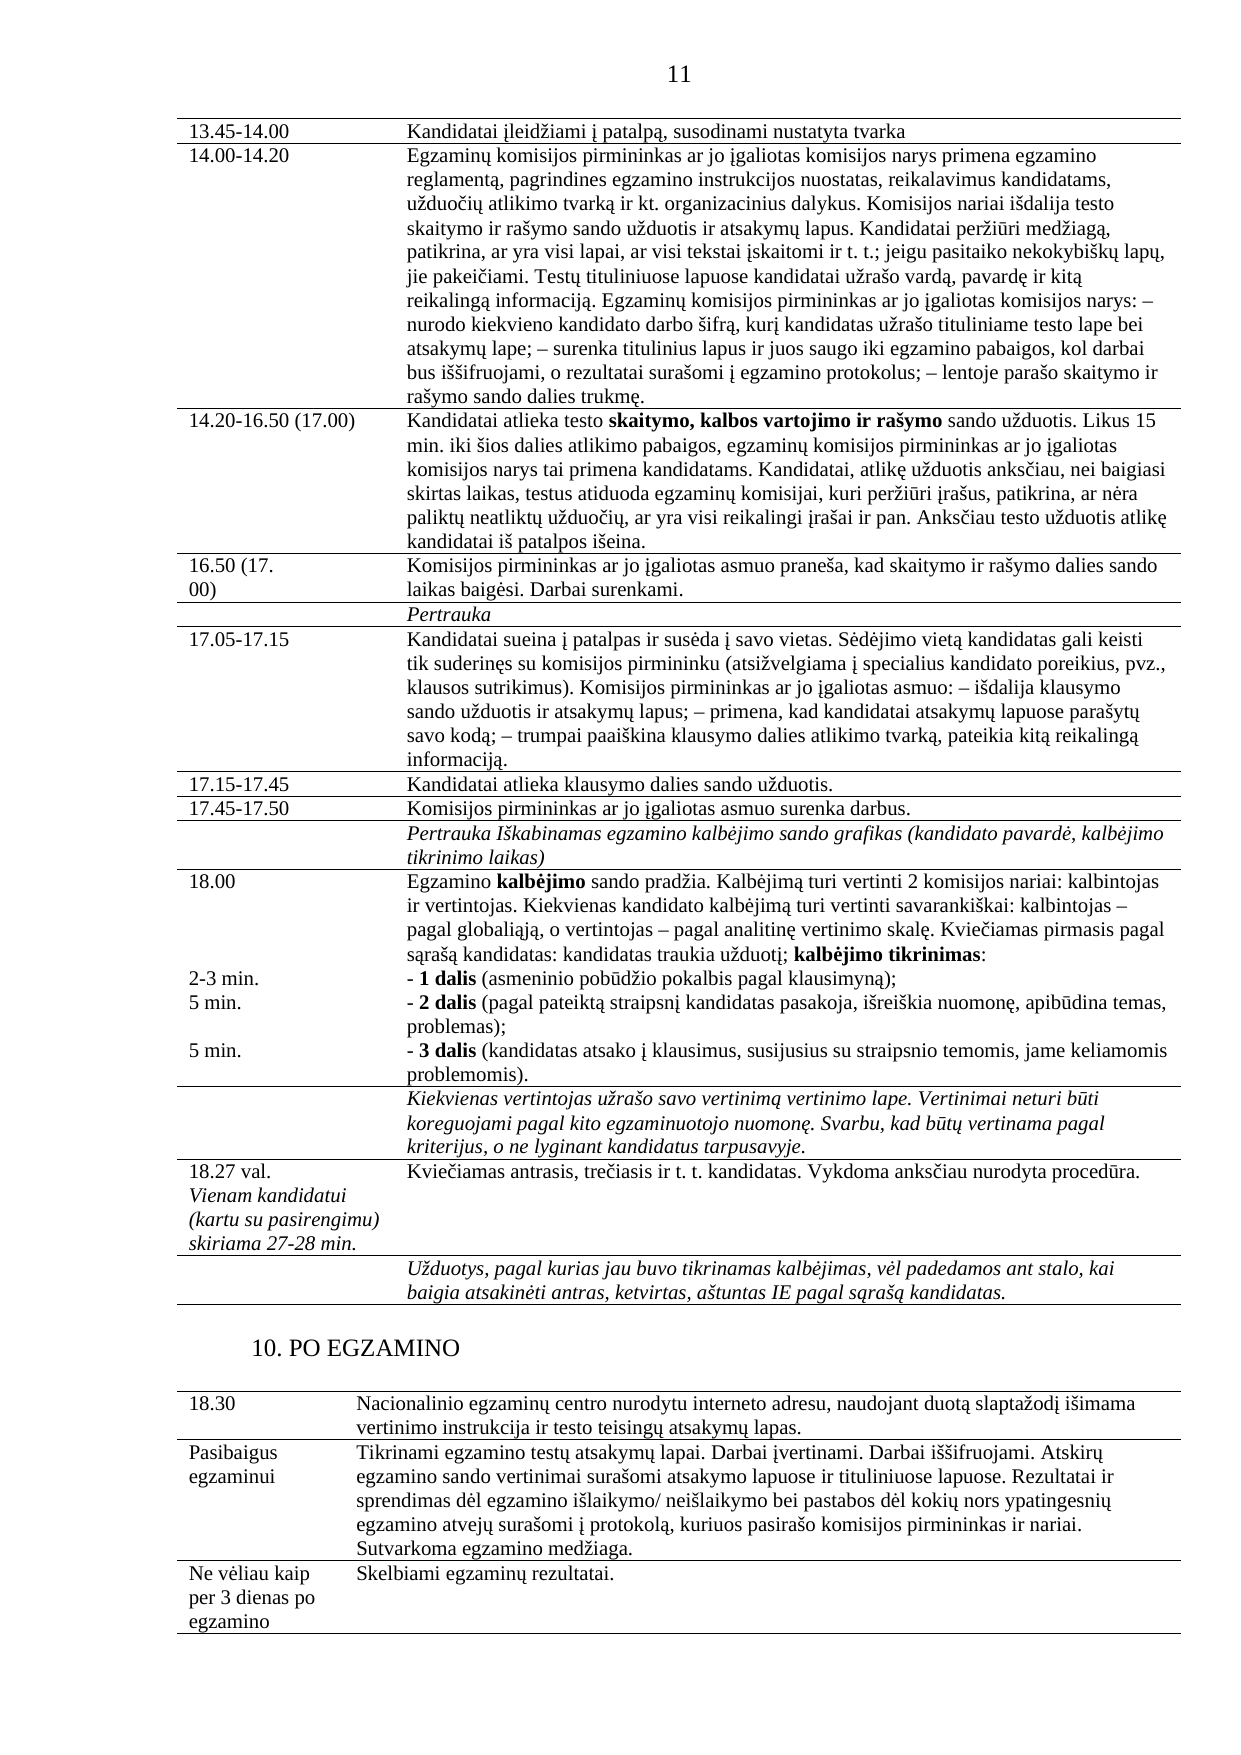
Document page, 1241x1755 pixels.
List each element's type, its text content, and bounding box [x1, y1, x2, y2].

table_cell Pertrauka [395, 603, 1181, 626]
table_cell Egzaminų komisijos pirmininkas ar jo įgaliotas komisijos narys primena egzamino reglamentą, pagrindines egzamino instrukcijos nuostatas, reikalavimus kandidatams, užduočių atlikimo tvarką ir kt. organizacinius dalykus. Komisijos nariai išdalija testo skaitymo ir rašymo sando užduotis ir atsakymų lapus. Kandidatai peržiūri medžiagą, patikrina, ar yra visi lapai, ar visi tekstai įskaitomi ir t. t.; jeigu pasitaiko nekokybiškų lapų, jie pakeičiami. Testų tituliniuose lapuose kandidatai užrašo vardą, pavardę ir kitą reikalingą informaciją. Egzaminų komisijos pirmininkas ar jo įgaliotas komisijos narys: – nurodo kiekvieno kandidato darbo šifrą, kurį kandidatas užrašo tituliniame testo lape bei atsakymų lape; – surenka titulinius lapus ir juos saugo iki egzamino pabaigos, kol darbai bus iššifruojami, o rezultatai surašomi į egzamino protokolus; – lentoje parašo skaitymo ir rašymo sando dalies trukmę. [395, 144, 1181, 408]
table_cell Komisijos pirmininkas ar jo įgaliotas asmuo surenka darbus. [395, 797, 1181, 820]
table_cell [177, 1256, 395, 1304]
table_cell Tikrinami egzamino testų atsakymų lapai. Darbai įvertinami. Darbai iššifruojami. Atskirų egzamino sando vertinimai surašomi atsakymo lapuose ir tituliniuose lapuose. Rezultatai ir sprendimas dėl egzamino išlaikymo/ neišlaikymo bei pastabos dėl kokių nors ypatingesnių egzamino atvejų surašomi į protokolą, kuriuos pasirašo komisijos pirmininkas ir nariai. Sutvarkoma egzamino medžiaga. [345, 1440, 1181, 1560]
table_cell 5 min. [177, 990, 395, 1038]
text 10. PO EGZAMINO [177, 1333, 1181, 1362]
table_cell Komisijos pirmininkas ar jo įgaliotas asmuo praneša, kad skaitymo ir rašymo dalies sando laikas baigėsi. Darbai surenkami. [395, 554, 1181, 601]
table_cell 2-3 min. [177, 966, 395, 989]
table_cell 17.15-17.45 [177, 772, 395, 796]
table_cell Egzamino kalbėjimo sando pradžia. Kalbėjimą turi vertinti 2 komisijos nariai: kalbintojas ir vertintojas. Kiekvienas kandidato kalbėjimą turi vertinti savarankiškai: kalbintojas – pagal globaliąją, o vertintojas – pagal analitinę vertinimo skalę. Kviečiamas pirmasis pagal sąrašą kandidatas: kandidatas traukia užduotį; kalbėjimo tikrinimas: [395, 870, 1181, 966]
table_cell 18.27 val. Vienam kandidatui (kartu su pasirengimu) skiriama 27-28 min. [177, 1160, 395, 1255]
table_cell Užduotys, pagal kurias jau buvo tikrinamas kalbėjimas, vėl padedamos ant stalo, kai baigia atsakinėti antras, ketvirtas, aštuntas IE pagal sąrašą kandidatas. [395, 1256, 1181, 1304]
table_cell 17.45-17.50 [177, 797, 395, 820]
table_cell - 3 dalis (kandidatas atsako į klausimus, susijusius su straipsnio temomis, jame keliamomis problemomis). [395, 1038, 1181, 1086]
table_cell Skelbiami egzaminų rezultatai. [345, 1561, 1181, 1633]
table_header 18.30 [177, 1392, 345, 1439]
table_cell 18.00 [177, 870, 395, 966]
table_cell - 2 dalis (pagal pateiktą straipsnį kandidatas pasakoja, išreiškia nuomonę, apibūdina temas, problemas); [395, 990, 1181, 1038]
table_cell - 1 dalis (asmeninio pobūdžio pokalbis pagal klausimyną); [395, 966, 1181, 989]
table_cell Kandidatai atlieka testo skaitymo, kalbos vartojimo ir rašymo sando užduotis. Likus 15 min. iki šios dalies atlikimo pabaigos, egzaminų komisijos pirmininkas ar jo įgaliotas komisijos narys tai primena kandidatams. Kandidatai, atlikę užduotis anksčiau, nei baigiasi skirtas laikas, testus atiduoda egzaminų komisijai, kuri peržiūri įrašus, patikrina, ar nėra paliktų neatliktų užduočių, ar yra visi reikalingi įrašai ir pan. Anksčiau testo užduotis atlikę kandidatai iš patalpos išeina. [395, 409, 1181, 553]
table_cell 14.00-14.20 [177, 144, 395, 408]
table_cell Kandidatai atlieka klausymo dalies sando užduotis. [395, 772, 1181, 796]
table_cell [177, 1087, 395, 1158]
table_cell Kviečiamas antrasis, trečiasis ir t. t. kandidatas. Vykdoma anksčiau nurodyta procedūra. [395, 1160, 1181, 1255]
table_cell 17.05-17.15 [177, 627, 395, 771]
table_cell [177, 821, 395, 869]
table_cell [177, 603, 395, 626]
table_cell 14.20-16.50 (17.00) [177, 409, 395, 553]
table_header Nacionalinio egzaminų centro nurodytu interneto adresu, naudojant duotą slaptažodį išimama vertinimo instrukcija ir testo teisingų atsakymų lapas. [345, 1392, 1181, 1439]
table_cell Ne vėliau kaip per 3 dienas po egzamino [177, 1561, 345, 1633]
table_cell 16.50 (17. 00) [177, 554, 395, 601]
table_header Kandidatai įleidžiami į patalpą, susodinami nustatyta tvarka [395, 119, 1181, 143]
table_cell Pasibaigus egzaminui [177, 1440, 345, 1560]
table_cell Kandidatai sueina į patalpas ir susėda į savo vietas. Sėdėjimo vietą kandidatas gali keisti tik suderinęs su komisijos pirmininku (atsižvelgiama į specialius kandidato poreikius, pvz., klausos sutrikimus). Komisijos pirmininkas ar jo įgaliotas asmuo: – išdalija klausymo sando užduotis ir atsakymų lapus; – primena, kad kandidatai atsakymų lapuose parašytų savo kodą; – trumpai paaiškina klausymo dalies atlikimo tvarką, pateikia kitą reikalingą informaciją. [395, 627, 1181, 771]
table_cell Kiekvienas vertintojas užrašo savo vertinimą vertinimo lape. Vertinimai neturi būti koreguojami pagal kito egzaminuotojo nuomonę. Svarbu, kad būtų vertinama pagal kriterijus, o ne lyginant kandidatus tarpusavyje. [395, 1087, 1181, 1158]
table_header 13.45-14.00 [177, 119, 395, 143]
table_cell Pertrauka Iškabinamas egzamino kalbėjimo sando grafikas (kandidato pavardė, kalbėjimo tikrinimo laikas) [395, 821, 1181, 869]
table_cell 5 min. [177, 1038, 395, 1086]
